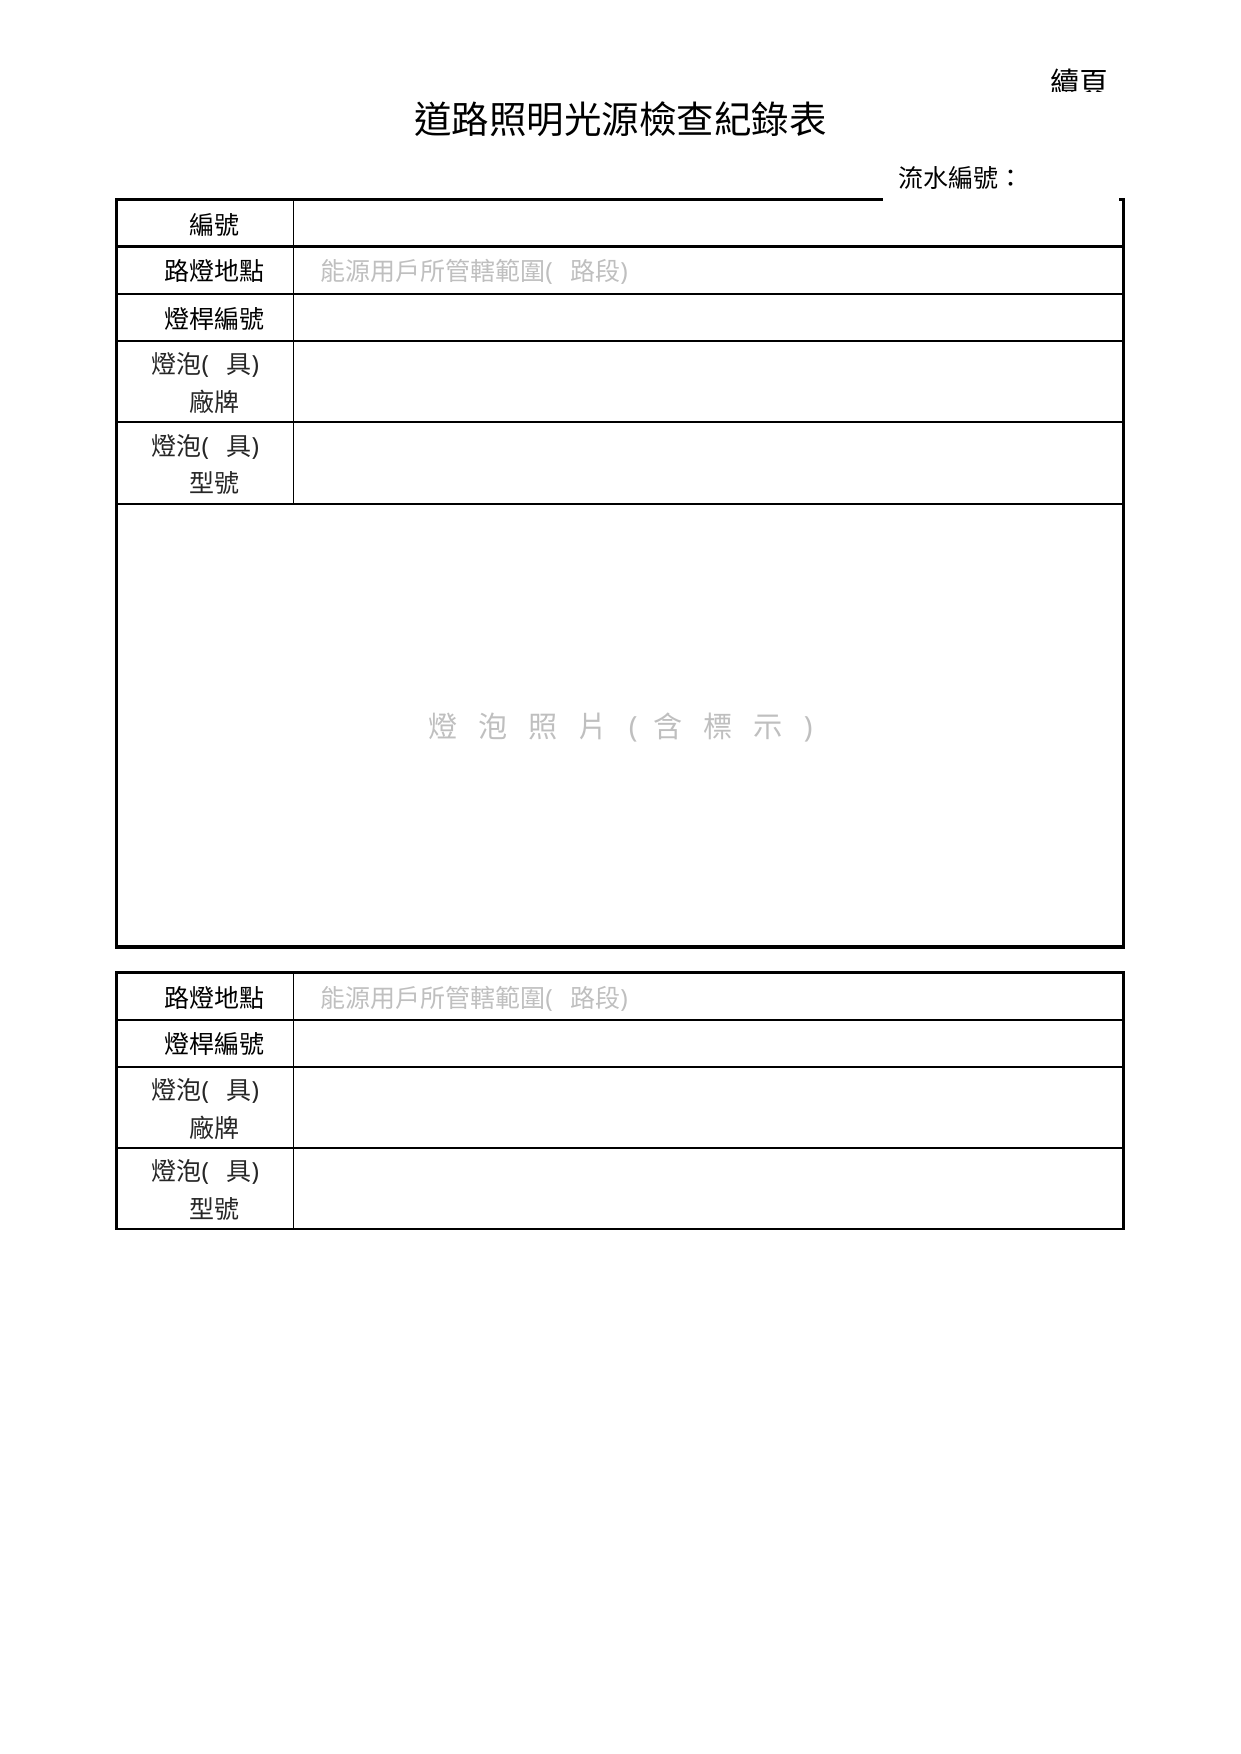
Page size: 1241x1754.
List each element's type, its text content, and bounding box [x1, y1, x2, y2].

table_header 路燈地點 [118, 974, 293, 1018]
table_cell 路燈地點 [118, 248, 293, 293]
table_cell 燈泡(具)型號 [118, 1149, 293, 1228]
text 道路照明光源檢查紀錄表 [120, 52, 1123, 144]
table_cell 燈泡照片(含標示) [118, 505, 1122, 945]
table_cell [294, 295, 1122, 340]
table_cell 燈桿編號 [118, 295, 293, 340]
table_cell 燈泡(具)型號 [118, 423, 293, 502]
table_cell [294, 342, 1122, 421]
table_cell [294, 423, 1122, 502]
table_header 編號 [118, 201, 293, 245]
table_cell 燈泡(具)廠牌 [118, 342, 293, 421]
table_cell 燈桿編號 [118, 1021, 293, 1066]
table_cell 能源用戶所管轄範圍(路段) [294, 248, 1122, 293]
table_cell [294, 1021, 1122, 1066]
table_header 能源用戶所管轄範圍(路段) [294, 974, 1122, 1018]
table_cell 燈泡(具)廠牌 [118, 1068, 293, 1147]
table_header [294, 201, 1122, 245]
table_cell [294, 1149, 1122, 1228]
text 流水編號： [898, 159, 1104, 193]
table_cell [294, 1068, 1122, 1147]
text 續頁 [1050, 60, 1108, 92]
